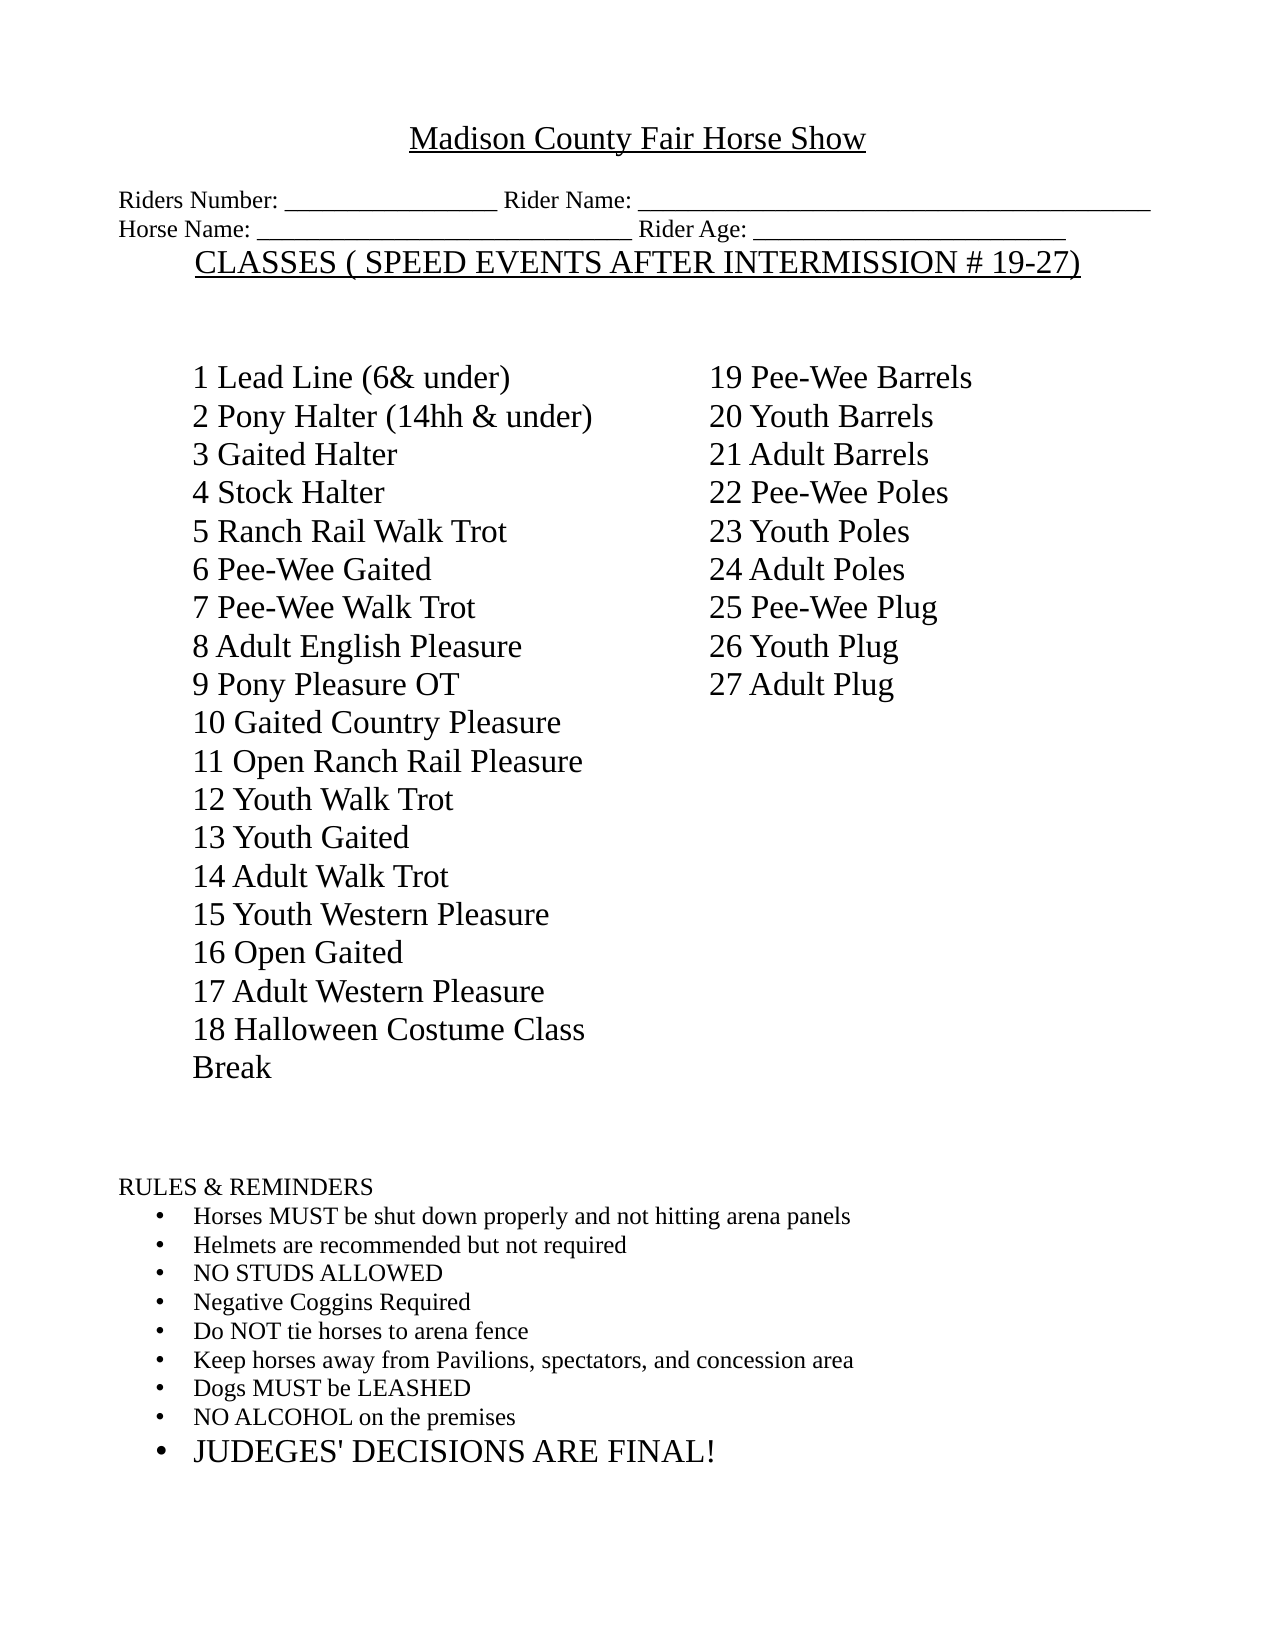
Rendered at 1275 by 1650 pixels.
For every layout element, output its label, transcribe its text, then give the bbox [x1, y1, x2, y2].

text 8 Adult English Pleasure 26 Youth Plug [118, 626, 1157, 664]
text 16 Open Gaited [118, 933, 1157, 971]
list NO ALCOHOL on the premises [156, 1402, 1157, 1431]
list Horses MUST be shut down properly and not hitting arena panels [156, 1201, 1157, 1230]
list Do NOT tie horses to arena fence [156, 1316, 1157, 1345]
text 7 Pee-Wee Walk Trot 25 Pee-Wee Plug [118, 588, 1157, 626]
text 2 Pony Halter (14hh & under) 20 Youth Barrels [118, 396, 1157, 434]
list JUDEGES' DECISIONS ARE FINAL! [156, 1431, 1157, 1469]
text Madison County Fair Horse Show [118, 118, 1157, 156]
text 18 Halloween Costume Class [118, 1009, 1157, 1048]
text 4 Stock Halter 22 Pee-Wee Poles [118, 473, 1157, 511]
text 11 Open Ranch Rail Pleasure [118, 741, 1157, 779]
text Horse Name: ______________________________ Rider Age: _________________________ [118, 214, 1157, 243]
list Keep horses away from Pavilions, spectators, and concession area [156, 1345, 1157, 1373]
list Dogs MUST be LEASHED [156, 1373, 1157, 1402]
text RULES & REMINDERS [118, 1172, 1157, 1201]
text 17 Adult Western Pleasure [118, 971, 1157, 1009]
text 6 Pee-Wee Gaited 24 Adult Poles [118, 549, 1157, 588]
list NO STUDS ALLOWED [156, 1258, 1157, 1287]
list Negative Coggins Required [156, 1287, 1157, 1316]
text 12 Youth Walk Trot [118, 779, 1157, 818]
text Riders Number: _________________ Rider Name: _________________________________________ [118, 185, 1157, 214]
text 9 Pony Pleasure OT 27 Adult Plug [118, 664, 1157, 703]
text Break [118, 1048, 1157, 1086]
text 13 Youth Gaited [118, 818, 1157, 856]
text 1 Lead Line (6& under) 19 Pee-Wee Barrels [118, 358, 1157, 396]
text 5 Ranch Rail Walk Trot 23 Youth Poles [118, 511, 1157, 549]
list Helmets are recommended but not required [156, 1230, 1157, 1258]
text 14 Adult Walk Trot [118, 856, 1157, 894]
text 15 Youth Western Pleasure [118, 894, 1157, 933]
text 10 Gaited Country Pleasure [118, 703, 1157, 741]
text CLASSES ( SPEED EVENTS AFTER INTERMISSION # 19-27) [118, 243, 1157, 281]
text 3 Gaited Halter 21 Adult Barrels [118, 434, 1157, 473]
